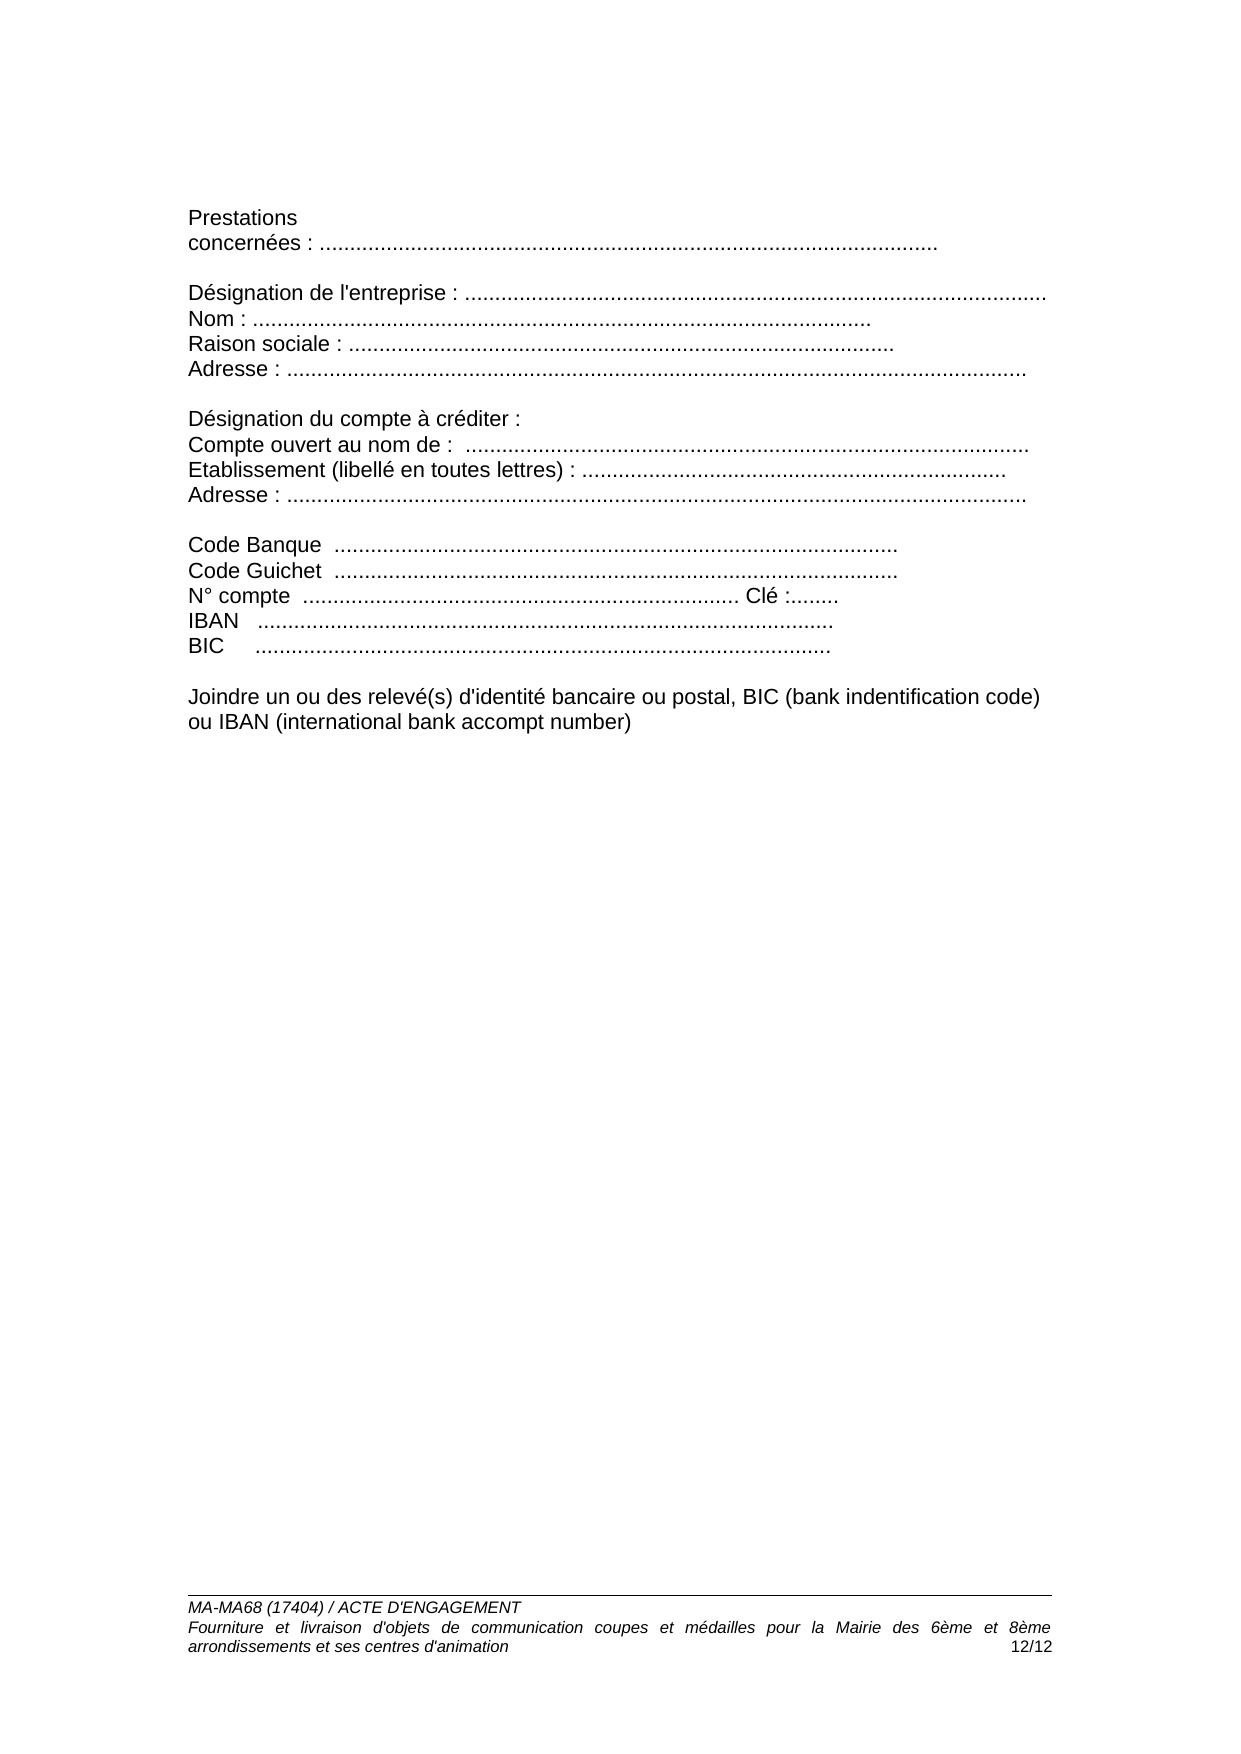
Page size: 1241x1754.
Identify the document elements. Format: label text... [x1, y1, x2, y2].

text Prestations concernées : ...................................................................................................... [188, 204, 1052, 255]
text Nom : ...................................................................................................... [188, 305, 1052, 331]
text BIC ............................................................................................... [188, 633, 1052, 658]
text Adresse : .......................................................................................................................... [188, 356, 1052, 381]
text Raison sociale : .......................................................................................... [188, 331, 1052, 356]
text Code Banque ............................................................................................. [188, 532, 1052, 557]
text Désignation du compte à créditer : [188, 406, 1052, 431]
text IBAN ............................................................................................... [188, 608, 1052, 633]
text Adresse : .......................................................................................................................... [188, 482, 1052, 507]
text Compte ouvert au nom de : ............................................................................................. [188, 431, 1052, 457]
text N° compte ........................................................................ Clé :........ [188, 583, 1052, 608]
text Code Guichet ............................................................................................. [188, 557, 1052, 583]
text Joindre un ou des relevé(s) d'identité bancaire ou postal, BIC (bank indentification code) ou IBAN (international bank accompt number) [188, 683, 1052, 734]
text Désignation de l'entreprise : ................................................................................................ [188, 280, 1052, 305]
text Etablissement (libellé en toutes lettres) : ...................................................................... [188, 457, 1052, 482]
